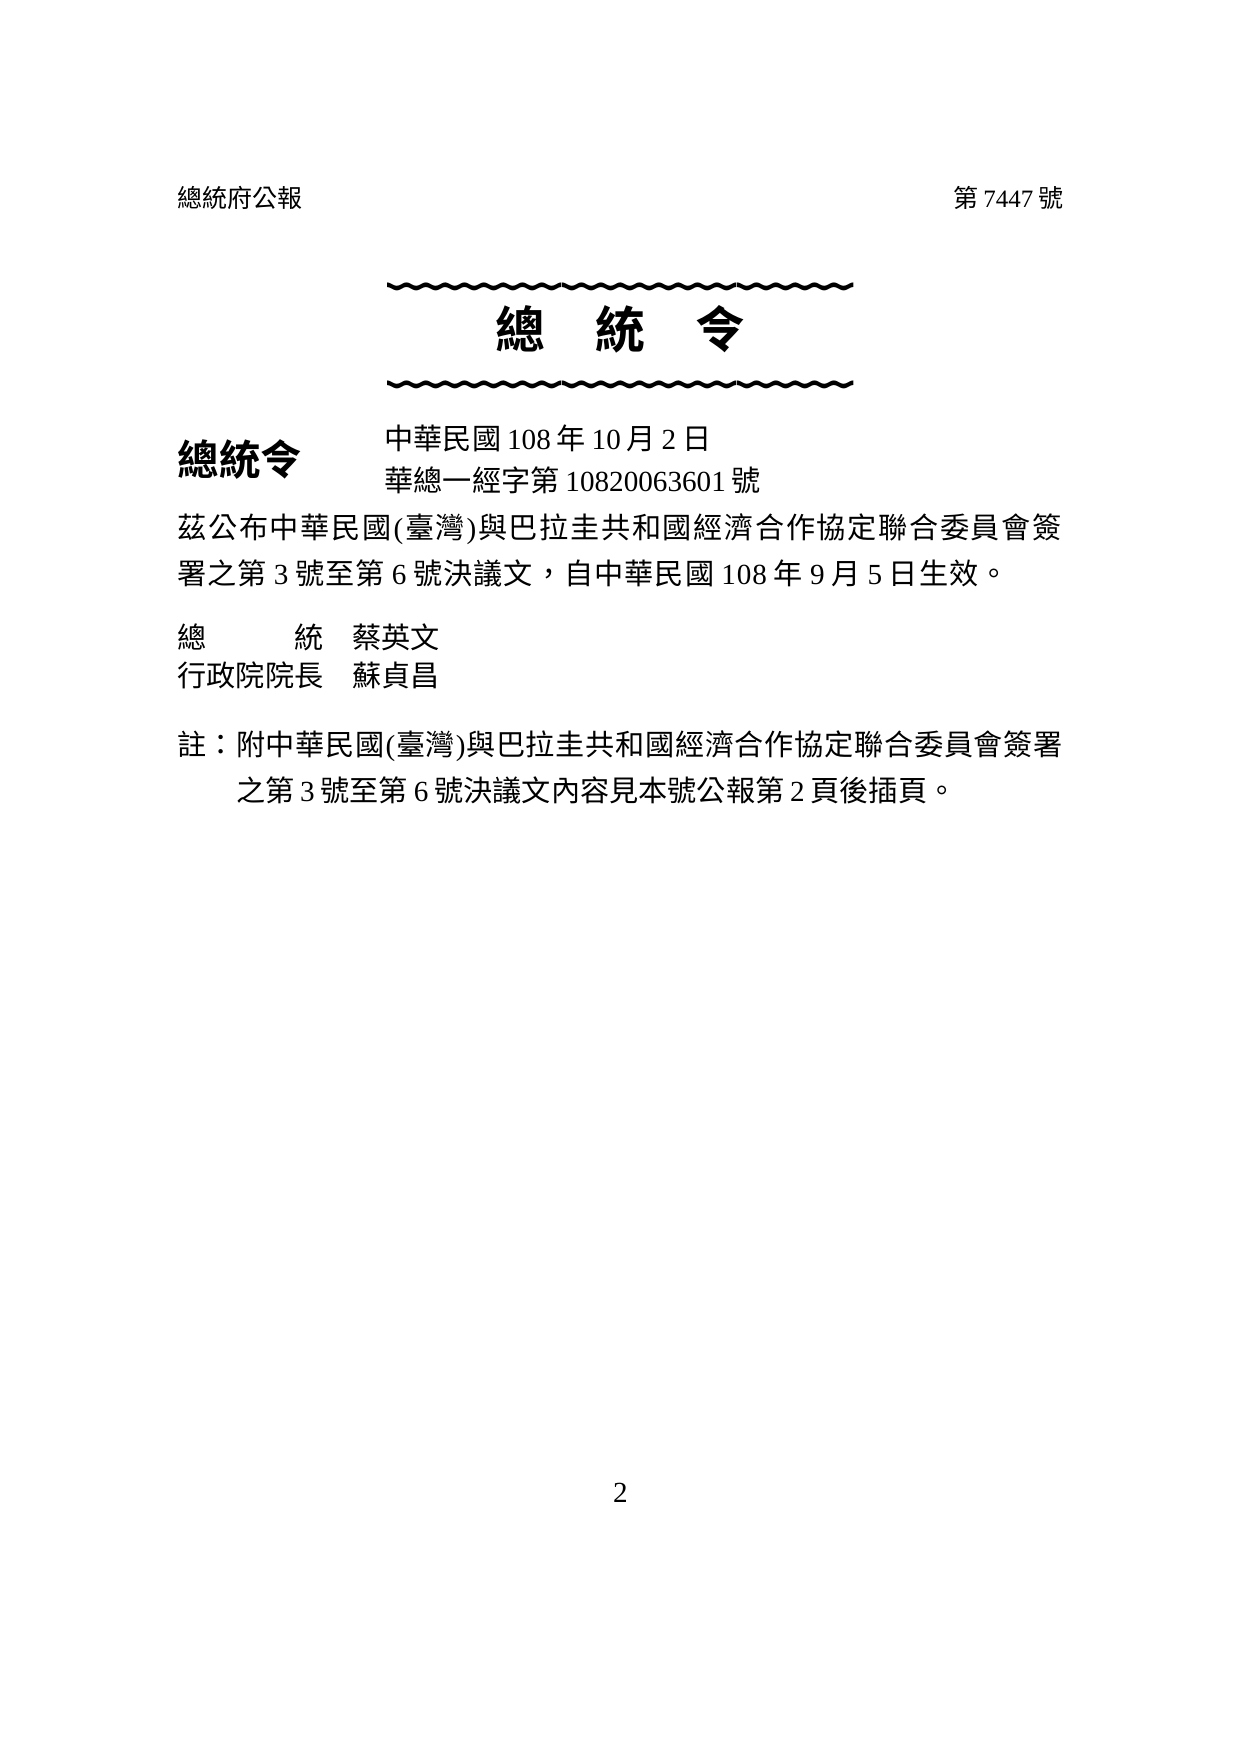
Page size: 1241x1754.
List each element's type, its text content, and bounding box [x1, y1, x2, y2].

text 總統令 [177, 291, 1063, 363]
text 註： 附中華民國(臺灣)與巴拉圭共和國經濟合作協定聯合委員會簽署之第3號至第6號決議文內容見本號公報第2頁後插頁。 [177, 718, 1063, 810]
text ﹏﹏﹏﹏﹏﹏﹏﹏ [177, 363, 1063, 388]
table_header 中華民國108年10月2日 華總一經字第10820063601號 [381, 413, 877, 502]
text 茲公布中華民國(臺灣)與巴拉圭共和國經濟合作協定聯合委員會簽署之第3號至第6號決議文，自中華民國108年9月5日生效。 [177, 502, 1063, 593]
text 總 統 蔡英文 行政院院長 蘇貞昌 [177, 618, 1063, 693]
table_header 總統令 [174, 413, 381, 502]
text ﹏﹏﹏﹏﹏﹏﹏﹏ [177, 266, 1063, 291]
